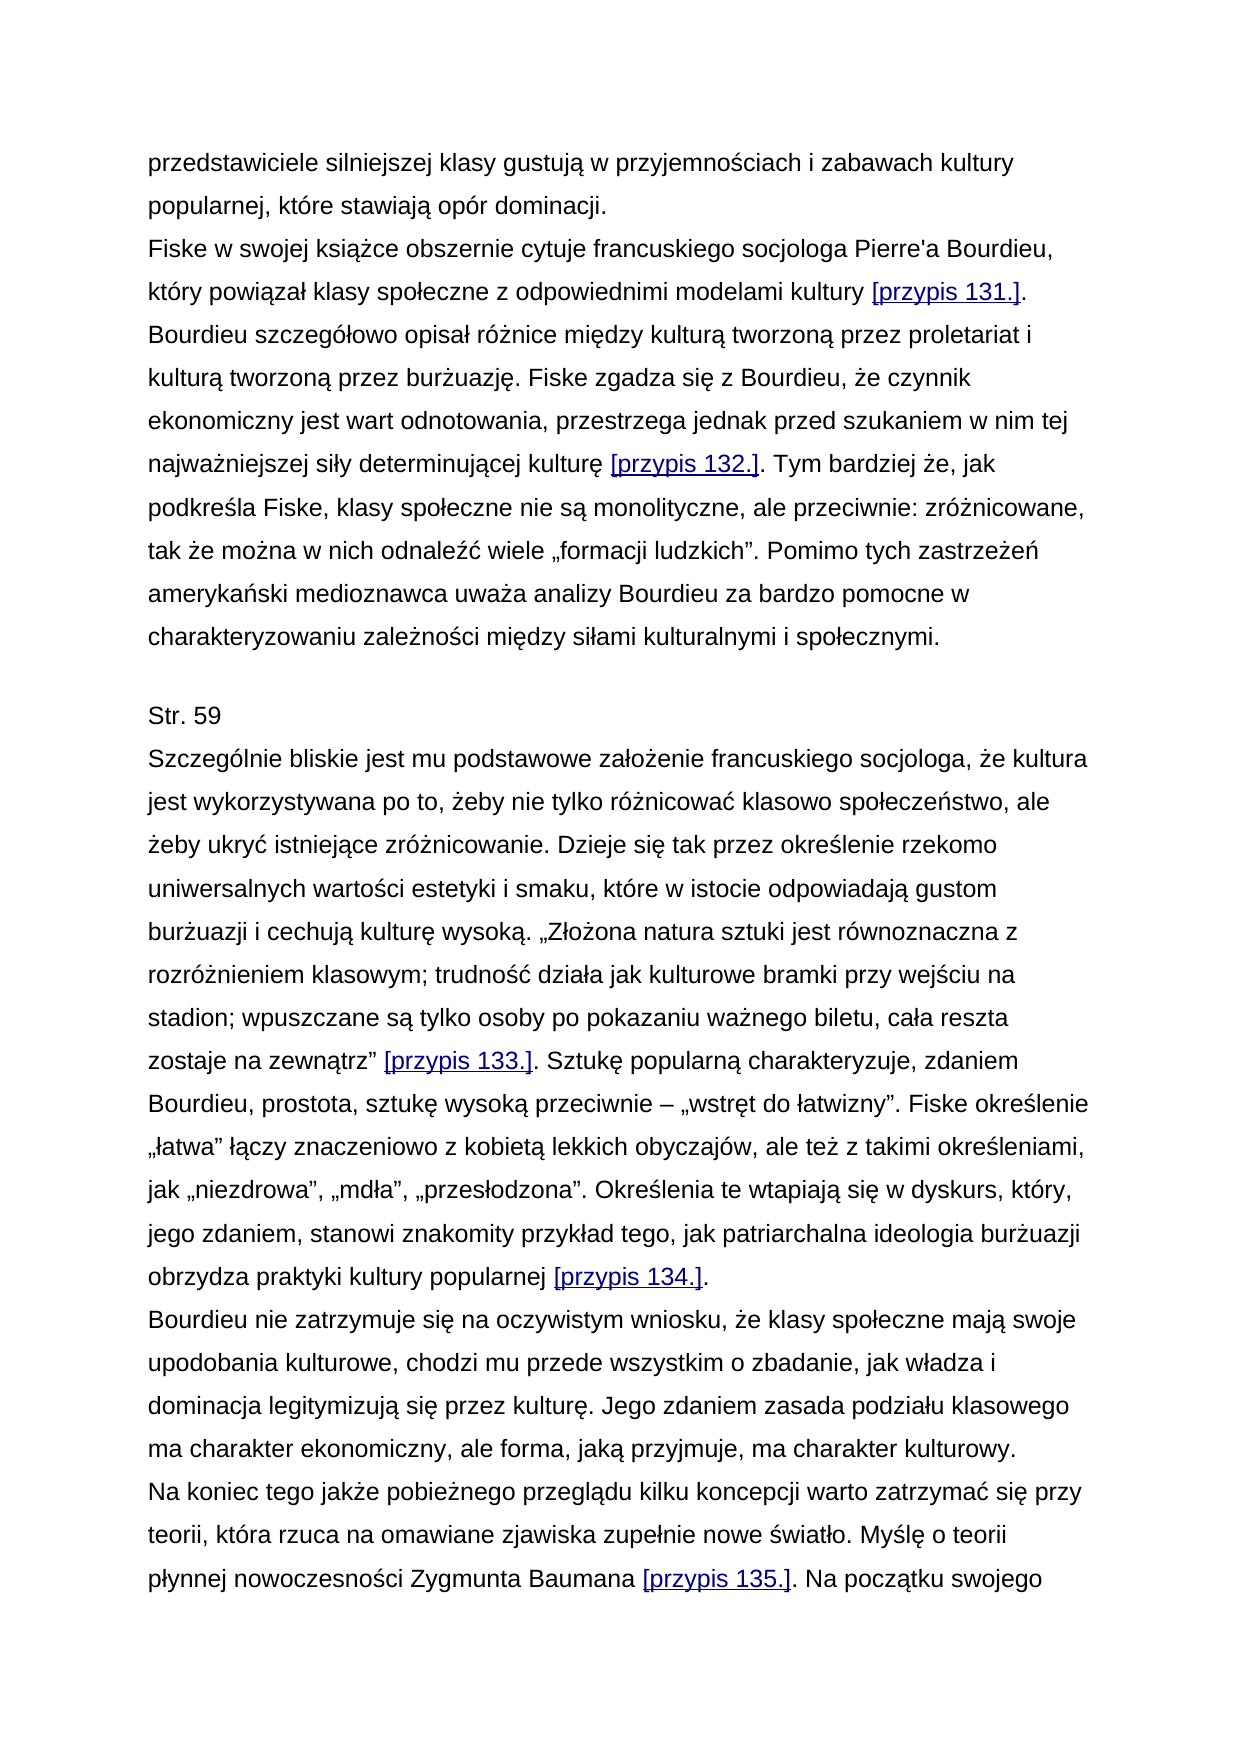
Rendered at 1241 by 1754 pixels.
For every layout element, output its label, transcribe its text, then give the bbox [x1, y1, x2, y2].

text Fiske w swojej książce obszernie cytuje francuskiego socjologa Pierre'a Bourdieu, który powiązał klasy społeczne z odpowiednimi modelami kultury [przypis 131.]. Bourdieu szczegółowo opisał różnice między kulturą tworzoną przez proletariat i kulturą tworzoną przez burżuazję. Fiske zgadza się z Bourdieu, że czynnik ekonomiczny jest wart odnotowania, przestrzega jednak przed szukaniem w nim tej najważniejszej siły determinującej kulturę [przypis 132.]. Tym bardziej że, jak podkreśla Fiske, klasy społeczne nie są monolityczne, ale przeciwnie: zróżnicowane, tak że można w nich odnaleźć wiele „formacji ludzkich”. Pomimo tych zastrzeżeń amerykański medioznawca uważa analizy Bourdieu za bardzo pomocne w charakteryzowaniu zależności między siłami kulturalnymi i społecznymi. [148, 234, 1093, 651]
text Na koniec tego jakże pobieżnego przeglądu kilku koncepcji warto zatrzymać się przy teorii, która rzuca na omawiane zjawiska zupełnie nowe światło. Myślę o teorii płynnej nowoczesności Zygmunta Baumana [przypis 135.]. Na początku swojego [148, 1477, 1093, 1592]
text Bourdieu nie zatrzymuje się na oczywistym wniosku, że klasy społeczne mają swoje upodobania kulturowe, chodzi mu przede wszystkim o zbadanie, jak władza i dominacja legitymizują się przez kulturę. Jego zdaniem zasada podziału klasowego ma charakter ekonomiczny, ale forma, jaką przyjmuje, ma charakter kulturowy. [148, 1305, 1093, 1463]
text Str. 59 [148, 701, 1093, 730]
text Szczególnie bliskie jest mu podstawowe założenie francuskiego socjologa, że kultura jest wykorzystywana po to, żeby nie tylko różnicować klasowo społeczeństwo, ale żeby ukryć istniejące zróżnicowanie. Dzieje się tak przez określenie rzekomo uniwersalnych wartości estetyki i smaku, które w istocie odpowiadają gustom burżuazji i cechują kulturę wysoką. „Złożona natura sztuki jest równoznaczna z rozróżnieniem klasowym; trudność działa jak kulturowe bramki przy wejściu na stadion; wpuszczane są tylko osoby po pokazaniu ważnego biletu, cała reszta zostaje na zewnątrz” [przypis 133.]. Sztukę popularną charakteryzuje, zdaniem Bourdieu, prostota, sztukę wysoką przeciwnie – „wstręt do łatwizny”. Fiske określenie „łatwa” łączy znaczeniowo z kobietą lekkich obyczajów, ale też z takimi określeniami, jak „niezdrowa”, „mdła”, „przesłodzona”. Określenia te wtapiają się w dyskurs, który, jego zdaniem, stanowi znakomity przykład tego, jak patriarchalna ideologia burżuazji obrzydza praktyki kultury popularnej [przypis 134.]. [148, 744, 1093, 1291]
text przedstawiciele silniejszej klasy gustują w przyjemnościach i zabawach kultury popularnej, które stawiają opór dominacji. [148, 148, 1093, 219]
